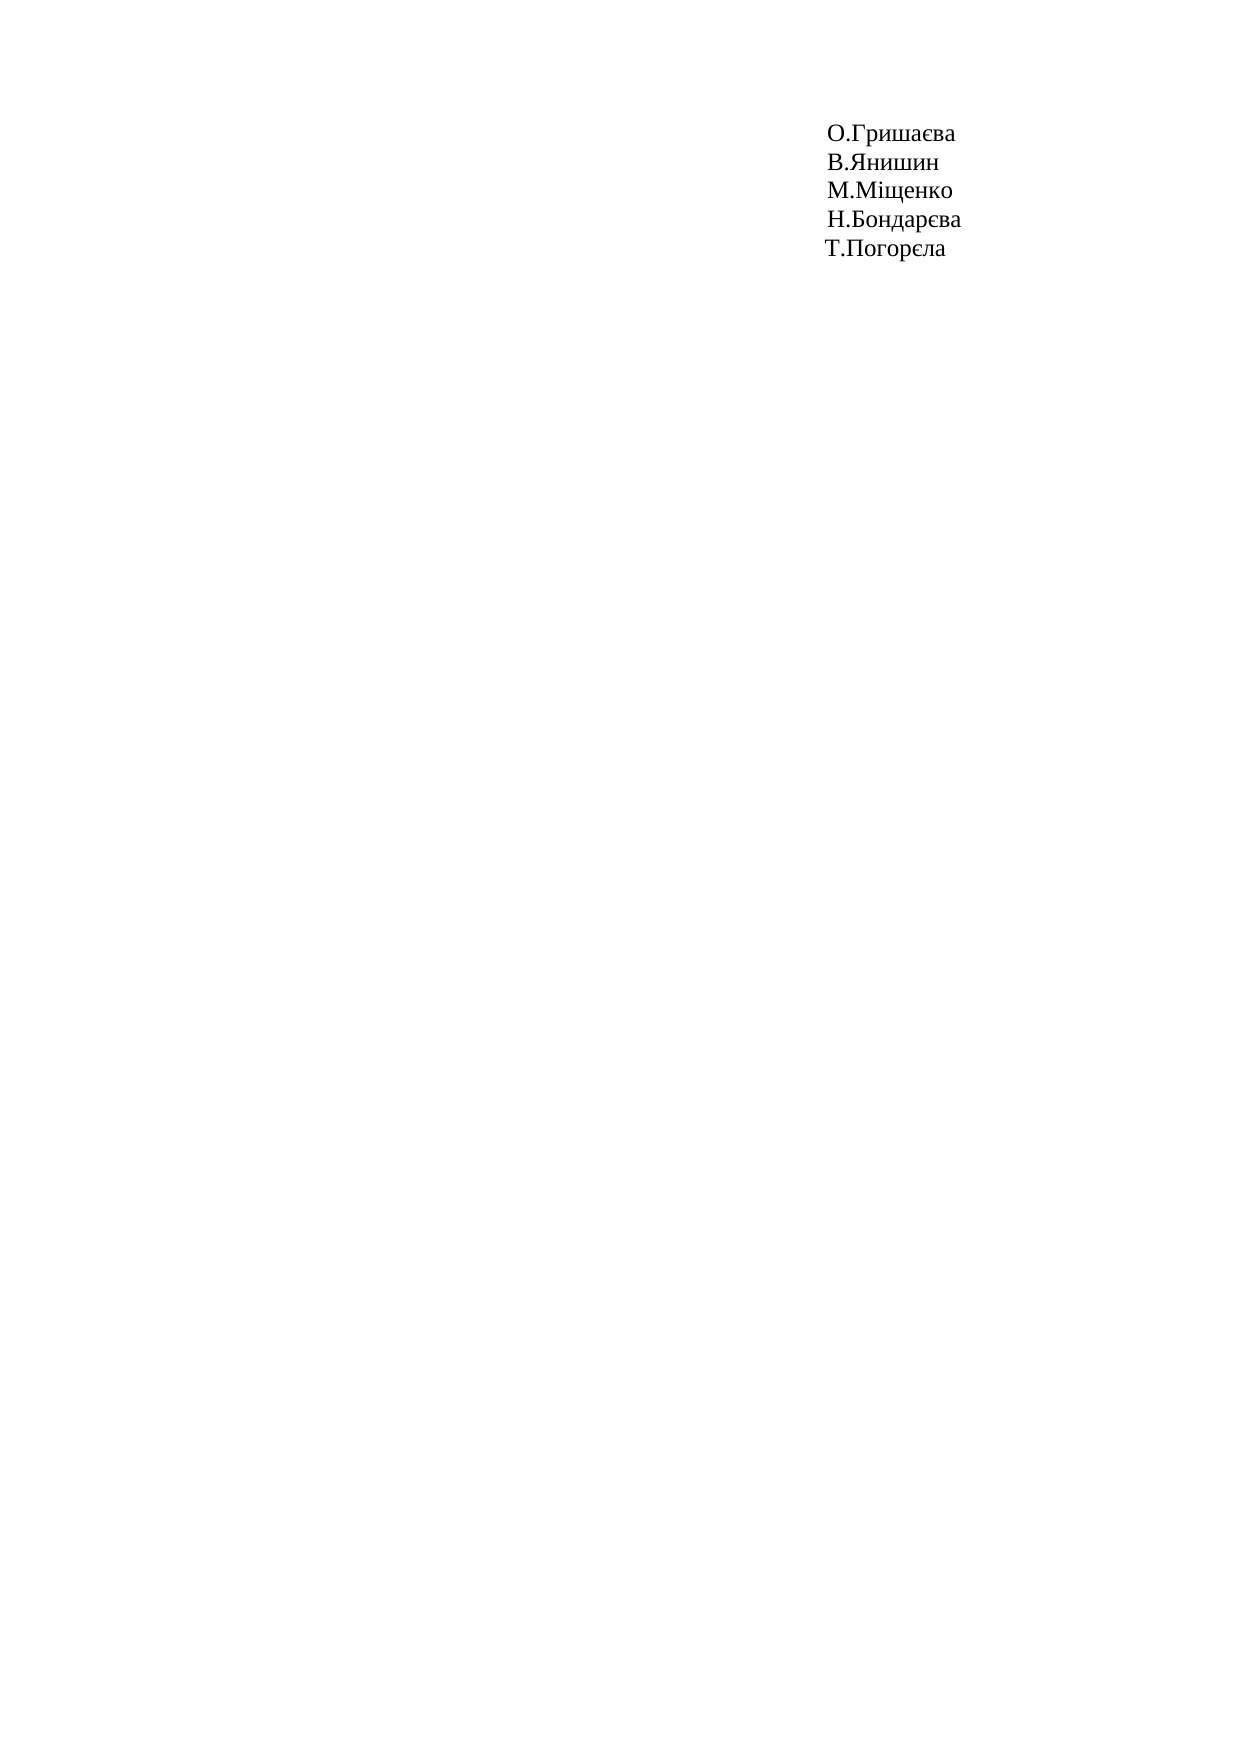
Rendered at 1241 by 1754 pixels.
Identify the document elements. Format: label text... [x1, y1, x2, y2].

text Н.Бондарєва [827, 204, 1122, 233]
text Т.Погорєла [118, 233, 1122, 262]
text М.Міщенко [827, 176, 1122, 204]
text В.Янишин [827, 147, 1122, 176]
text О.Гришаєва [827, 118, 1122, 147]
